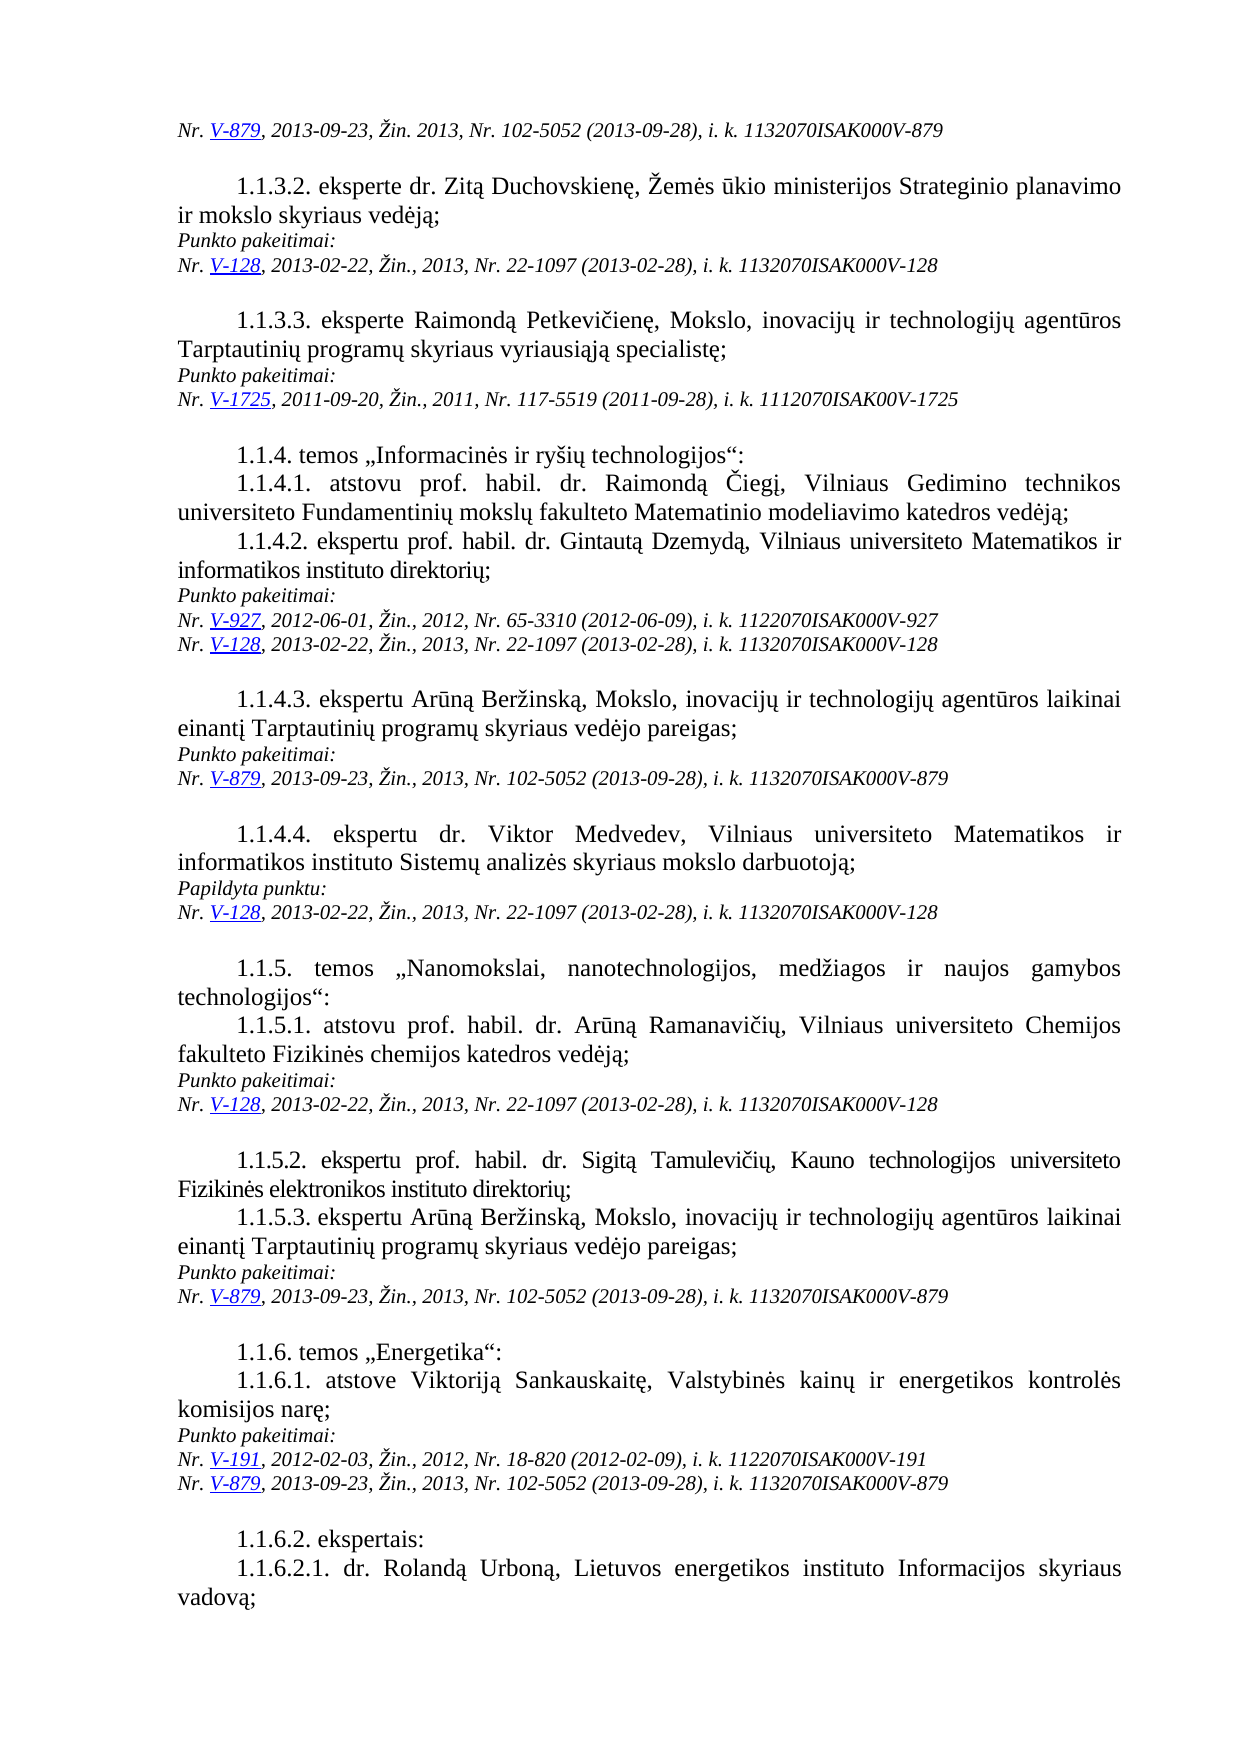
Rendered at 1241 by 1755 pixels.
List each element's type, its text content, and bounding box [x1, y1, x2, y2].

text Punkto pakeitimai: [177, 1260, 1122, 1284]
text Papildyta punktu: [177, 876, 1122, 900]
text 1.1.5.2. ekspertu prof. habil. dr. Sigitą Tamulevičių, Kauno technologijos universiteto Fizikinės elektronikos instituto direktorių; [177, 1145, 1122, 1202]
text 1.1.3.3. eksperte Raimondą Petkevičienę, Mokslo, inovacijų ir technologijų agentūros Tarptautinių programų skyriaus vyriausiąją specialistę; [177, 305, 1122, 363]
text Nr. V-128, 2013-02-22, Žin., 2013, Nr. 22-1097 (2013-02-28), i. k. 1132070ISAK000V-128 [177, 252, 1122, 277]
text Punkto pakeitimai: [177, 1068, 1122, 1092]
text 1.1.3.2. eksperte dr. Zitą Duchovskienę, Žemės ūkio ministerijos Strateginio planavimo ir mokslo skyriaus vedėją; [177, 171, 1122, 228]
text Nr. V-879, 2013-09-23, Žin., 2013, Nr. 102-5052 (2013-09-28), i. k. 1132070ISAK000V-879 [177, 1471, 1122, 1495]
text 1.1.6.2.1. dr. Rolandą Urboną, Lietuvos energetikos instituto Informacijos skyriaus vadovą; [177, 1553, 1122, 1610]
text 1.1.5. temos „Nanomokslai, nanotechnologijos, medžiagos ir naujos gamybos technologijos“: [177, 953, 1122, 1011]
text Punkto pakeitimai: [177, 1423, 1122, 1447]
text Nr. V-879, 2013-09-23, Žin., 2013, Nr. 102-5052 (2013-09-28), i. k. 1132070ISAK000V-879 [177, 766, 1122, 790]
text Nr. V-128, 2013-02-22, Žin., 2013, Nr. 22-1097 (2013-02-28), i. k. 1132070ISAK000V-128 [177, 632, 1122, 656]
text Punkto pakeitimai: [177, 363, 1122, 387]
text Punkto pakeitimai: [177, 742, 1122, 766]
text Nr. V-1725, 2011-09-20, Žin., 2011, Nr. 117-5519 (2011-09-28), i. k. 1112070ISAK00V-1725 [177, 387, 1122, 411]
text 1.1.4.1. atstovu prof. habil. dr. Raimondą Čiegį, Vilniaus Gedimino technikos universiteto Fundamentinių mokslų fakulteto Matematinio modeliavimo katedros vedėją; [177, 468, 1122, 526]
text Nr. V-128, 2013-02-22, Žin., 2013, Nr. 22-1097 (2013-02-28), i. k. 1132070ISAK000V-128 [177, 900, 1122, 924]
text 1.1.4.2. ekspertu prof. habil. dr. Gintautą Dzemydą, Vilniaus universiteto Matematikos ir informatikos instituto direktorių; [177, 526, 1122, 583]
text Nr. V-128, 2013-02-22, Žin., 2013, Nr. 22-1097 (2013-02-28), i. k. 1132070ISAK000V-128 [177, 1092, 1122, 1116]
text Nr. V-879, 2013-09-23, Žin. 2013, Nr. 102-5052 (2013-09-28), i. k. 1132070ISAK000V-879 [177, 118, 1122, 142]
text 1.1.6.2. ekspertais: [177, 1524, 1122, 1553]
text 1.1.4.3. ekspertu Arūną Beržinską, Mokslo, inovacijų ir technologijų agentūros laikinai einantį Tarptautinių programų skyriaus vedėjo pareigas; [177, 684, 1122, 742]
text Punkto pakeitimai: [177, 228, 1122, 252]
text 1.1.5.3. ekspertu Arūną Beržinską, Mokslo, inovacijų ir technologijų agentūros laikinai einantį Tarptautinių programų skyriaus vedėjo pareigas; [177, 1202, 1122, 1260]
text 1.1.4.4. ekspertu dr. Viktor Medvedev, Vilniaus universiteto Matematikos ir informatikos instituto Sistemų analizės skyriaus mokslo darbuotoją; [177, 819, 1122, 876]
text 1.1.4. temos „Informacinės ir ryšių technologijos“: [177, 440, 1122, 468]
text Nr. V-927, 2012-06-01, Žin., 2012, Nr. 65-3310 (2012-06-09), i. k. 1122070ISAK000V-927 [177, 607, 1122, 632]
text Punkto pakeitimai: [177, 583, 1122, 607]
text 1.1.5.1. atstovu prof. habil. dr. Arūną Ramanavičių, Vilniaus universiteto Chemijos fakulteto Fizikinės chemijos katedros vedėją; [177, 1011, 1122, 1068]
text Nr. V-879, 2013-09-23, Žin., 2013, Nr. 102-5052 (2013-09-28), i. k. 1132070ISAK000V-879 [177, 1284, 1122, 1308]
text 1.1.6. temos „Energetika“: [177, 1337, 1122, 1366]
text 1.1.6.1. atstove Viktoriją Sankauskaitę, Valstybinės kainų ir energetikos kontrolės komisijos narę; [177, 1366, 1122, 1423]
text Nr. V-191, 2012-02-03, Žin., 2012, Nr. 18-820 (2012-02-09), i. k. 1122070ISAK000V-191 [177, 1447, 1122, 1471]
